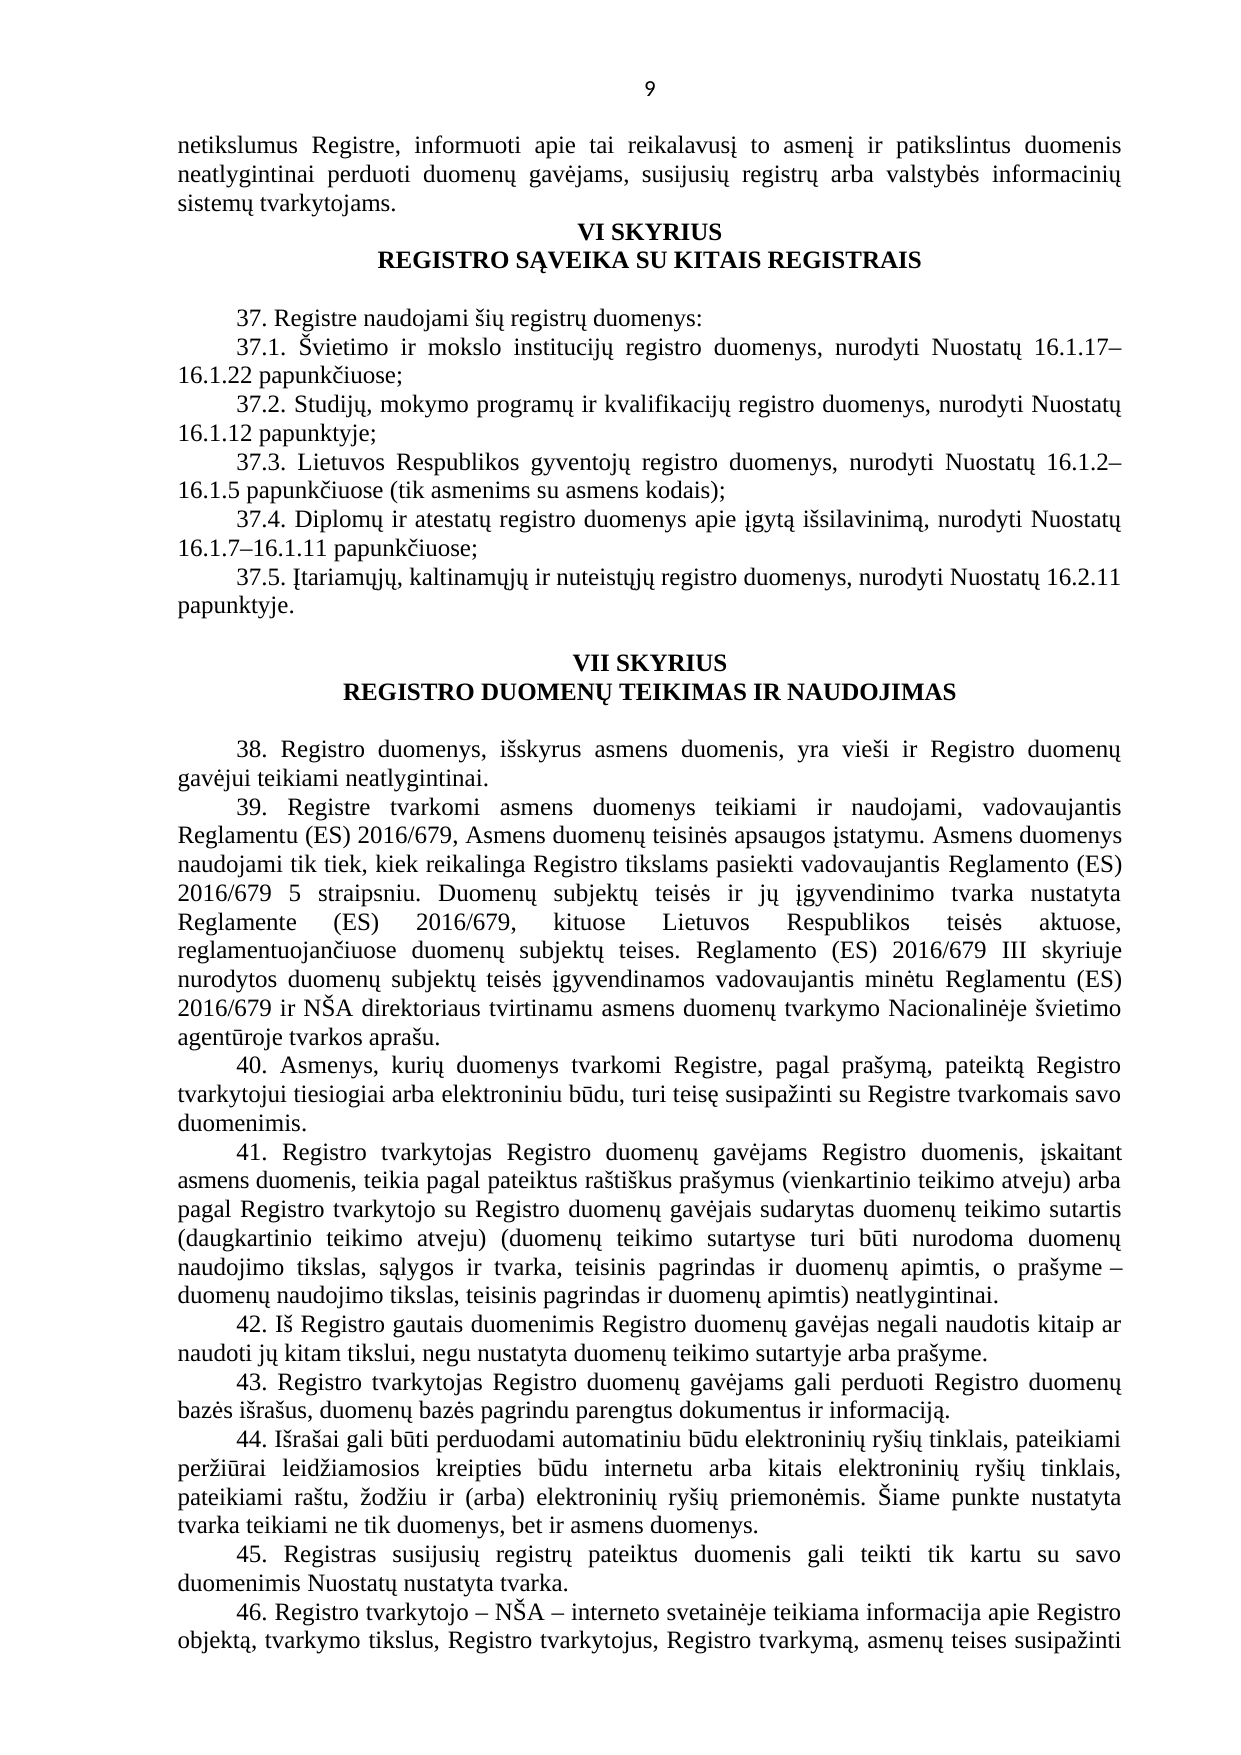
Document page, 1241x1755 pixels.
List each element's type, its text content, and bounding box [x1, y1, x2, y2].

text VII SKYRIUS [177, 648, 1122, 677]
text 37.4. Diplomų ir atestatų registro duomenys apie įgytą išsilavinimą, nurodyti Nuostatų 16.1.7–16.1.11 papunkčiuose; [177, 504, 1122, 562]
text 43. Registro tvarkytojas Registro duomenų gavėjams gali perduoti Registro duomenų bazės išrašus, duomenų bazės pagrindu parengtus dokumentus ir informaciją. [177, 1367, 1122, 1424]
text 37.3. Lietuvos Respublikos gyventojų registro duomenys, nurodyti Nuostatų 16.1.2– 16.1.5 papunkčiuose (tik asmenims su asmens kodais); [177, 447, 1122, 504]
text 45. Registras susijusių registrų pateiktus duomenis gali teikti tik kartu su savo duomenimis Nuostatų nustatyta tvarka. [177, 1539, 1122, 1597]
text 37.2. Studijų, mokymo programų ir kvalifikacijų registro duomenys, nurodyti Nuostatų 16.1.12 papunktyje; [177, 389, 1122, 447]
text 40. Asmenys, kurių duomenys tvarkomi Registre, pagal prašymą, pateiktą Registro tvarkytojui tiesiogiai arba elektroniniu būdu, turi teisę susipažinti su Registre tvarkomais savo duomenimis. [177, 1051, 1122, 1137]
text 44. Išrašai gali būti perduodami automatiniu būdu elektroninių ryšių tinklais, pateikiami peržiūrai leidžiamosios kreipties būdu internetu arba kitais elektroninių ryšių tinklais, pateikiami raštu, žodžiu ir (arba) elektroninių ryšių priemonėmis. Šiame punkte nustatyta tvarka teikiami ne tik duomenys, bet ir asmens duomenys. [177, 1424, 1122, 1539]
text 41. Registro tvarkytojas Registro duomenų gavėjams Registro duomenis, įskaitant asmens duomenis, teikia pagal pateiktus raštiškus prašymus (vienkartinio teikimo atveju) arba pagal Registro tvarkytojo su Registro duomenų gavėjais sudarytas duomenų teikimo sutartis (daugkartinio teikimo atveju) (duomenų teikimo sutartyse turi būti nurodoma duomenų naudojimo tikslas, sąlygos ir tvarka, teisinis pagrindas ir duomenų apimtis, o prašyme – duomenų naudojimo tikslas, teisinis pagrindas ir duomenų apimtis) neatlygintinai. [177, 1137, 1122, 1309]
text REGISTRO DUOMENŲ teikimas IR naudojimas [177, 677, 1122, 706]
text 39. Registre tvarkomi asmens duomenys teikiami ir naudojami, vadovaujantis Reglamentu (ES) 2016/679, Asmens duomenų teisinės apsaugos įstatymu. Asmens duomenys naudojami tik tiek, kiek reikalinga Registro tikslams pasiekti vadovaujantis Reglamento (ES) 2016/679 5 straipsniu. Duomenų subjektų teisės ir jų įgyvendinimo tvarka nustatyta Reglamente (ES) 2016/679, kituose Lietuvos Respublikos teisės aktuose, reglamentuojančiuose duomenų subjektų teises. Reglamento (ES) 2016/679 III skyriuje nurodytos duomenų subjektų teisės įgyvendinamos vadovaujantis minėtu Reglamentu (ES) 2016/679 ir NŠA direktoriaus tvirtinamu asmens duomenų tvarkymo Nacionalinėje švietimo agentūroje tvarkos aprašu. [177, 792, 1122, 1051]
text 37. Registre naudojami šių registrų duomenys: [177, 303, 1122, 332]
text netikslumus Registre, informuoti apie tai reikalavusį to asmenį ir patikslintus duomenis neatlygintinai perduoti duomenų gavėjams, susijusių registrų arba valstybės informacinių sistemų tvarkytojams. [177, 131, 1122, 217]
text REGISTRO SĄVEIKA SU KITAIS REGISTRAIS [177, 246, 1122, 274]
text 37.5. Įtariamųjų, kaltinamųjų ir nuteistųjų registro duomenys, nurodyti Nuostatų 16.2.11 papunktyje. [177, 562, 1122, 619]
text 46. Registro tvarkytojo – NŠA – interneto svetainėje teikiama informacija apie Registro objektą, tvarkymo tikslus, Registro tvarkytojus, Registro tvarkymą, asmenų teises susipažinti [177, 1597, 1122, 1654]
text 38. Registro duomenys, išskyrus asmens duomenis, yra vieši ir Registro duomenų gavėjui teikiami neatlygintinai. [177, 734, 1122, 792]
text 42. Iš Registro gautais duomenimis Registro duomenų gavėjas negali naudotis kitaip ar naudoti jų kitam tikslui, negu nustatyta duomenų teikimo sutartyje arba prašyme. [177, 1309, 1122, 1367]
text VI SKYRIUS [177, 217, 1122, 246]
text 37.1. Švietimo ir mokslo institucijų registro duomenys, nurodyti Nuostatų 16.1.17– 16.1.22 papunkčiuose; [177, 332, 1122, 389]
